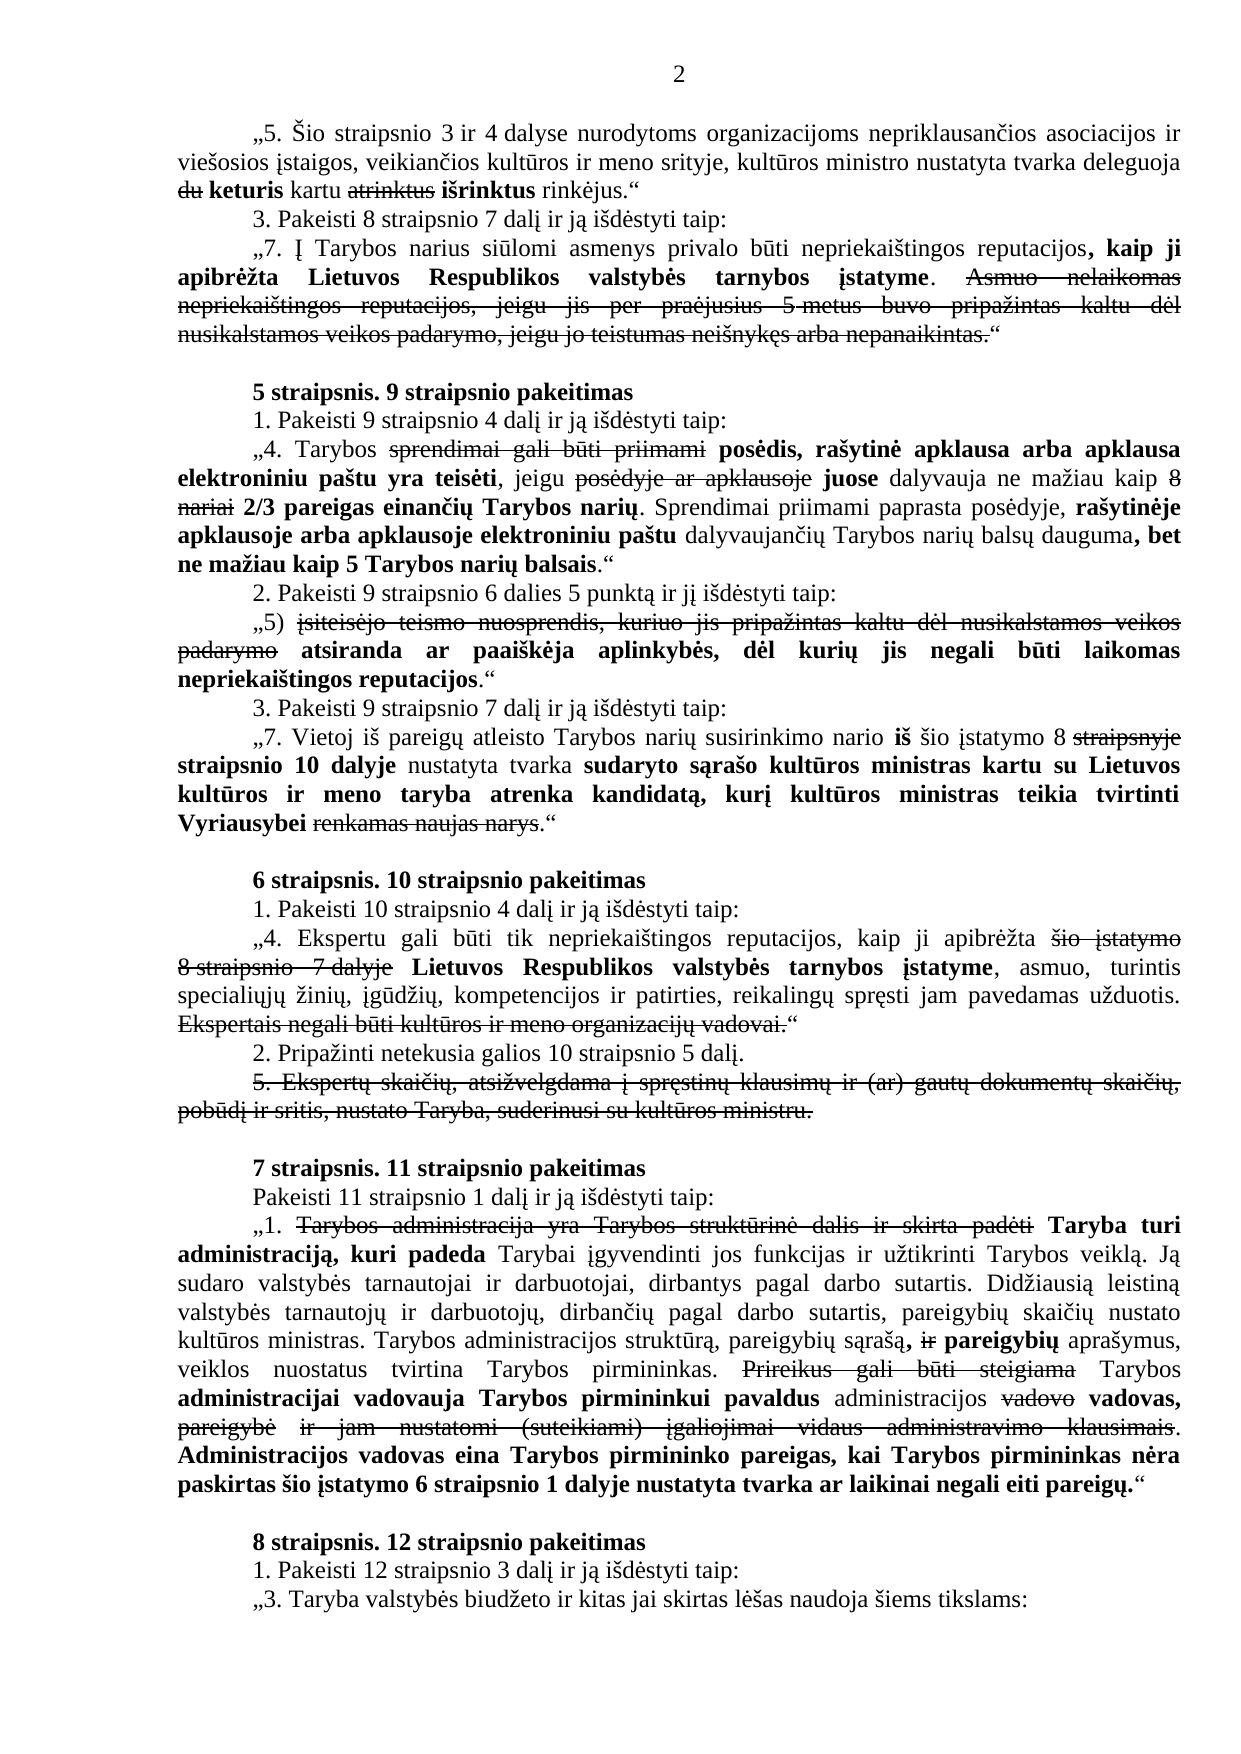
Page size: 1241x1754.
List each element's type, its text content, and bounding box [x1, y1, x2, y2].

text Pakeisti 11 straipsnio 1 dalį ir ją išdėstyti taip: [177, 1182, 1181, 1211]
text 5. Ekspertų skaičių, atsižvelgdama į spręstinų klausimų ir (ar) gautų dokumentų skaičių, pobūdį ir sritis, nustato Taryba, suderinusi su kultūros ministru. [177, 1067, 1181, 1124]
text 2. Pakeisti 9 straipsnio 6 dalies 5 punktą ir jį išdėstyti taip: [177, 578, 1181, 607]
text 3. Pakeisti 9 straipsnio 7 dalį ir ją išdėstyti taip: [177, 693, 1181, 722]
text 1. Pakeisti 10 straipsnio 4 dalį ir ją išdėstyti taip: [177, 894, 1181, 923]
text 5 straipsnis. 9 straipsnio pakeitimas [177, 377, 1181, 406]
text „5) įsiteisėjo teismo nuosprendis, kuriuo jis pripažintas kaltu dėl nusikalstamos veikos padarymo atsiranda ar paaiškėja aplinkybės, dėl kurių jis negali būti laikomas nepriekaištingos reputacijos.“ [177, 607, 1181, 693]
text „4. Tarybos sprendimai gali būti priimami posėdis, rašytinė apklausa arba apklausa elektroniniu paštu yra teisėti, jeigu posėdyje ar apklausoje juose dalyvauja ne mažiau kaip 8 nariai 2/3 pareigas einančių Tarybos narių. Sprendimai priimami paprasta posėdyje, rašytinėje apklausoje arba apklausoje elektroniniu paštu dalyvaujančių Tarybos narių balsų dauguma, bet ne mažiau kaip 5 Tarybos narių balsais.“ [177, 434, 1181, 578]
text 2. Pripažinti netekusia galios 10 straipsnio 5 dalį. [177, 1038, 1181, 1067]
text „4. Ekspertu gali būti tik nepriekaištingos reputacijos, kaip ji apibrėžta šio įstatymo 8 straipsnio 7 dalyje Lietuvos Respublikos valstybės tarnybos įstatyme, asmuo, turintis specialiųjų žinių, įgūdžių, kompetencijos ir patirties, reikalingų spręsti jam pavedamas užduotis. Ekspertais negali būti kultūros ir meno organizacijų vadovai.“ [177, 923, 1181, 1038]
text „3. Taryba valstybės biudžeto ir kitas jai skirtas lėšas naudoja šiems tikslams: [177, 1584, 1181, 1613]
text „1. Tarybos administracija yra Tarybos struktūrinė dalis ir skirta padėti Taryba turi administraciją, kuri padeda Tarybai įgyvendinti jos funkcijas ir užtikrinti Tarybos veiklą. Ją sudaro valstybės tarnautojai ir darbuotojai, dirbantys pagal darbo sutartis. Didžiausią leistiną valstybės tarnautojų ir darbuotojų, dirbančių pagal darbo sutartis, pareigybių skaičių nustato kultūros ministras. Tarybos administracijos struktūrą, pareigybių sąrašą, ir pareigybių aprašymus, veiklos nuostatus tvirtina Tarybos pirmininkas. Prireikus gali būti steigiama Tarybos administracijai vadovauja Tarybos pirmininkui pavaldus administracijos vadovo vadovas, pareigybė ir jam nustatomi (suteikiami) įgaliojimai vidaus administravimo klausimais. Administracijos vadovas eina Tarybos pirmininko pareigas, kai Tarybos pirmininkas nėra paskirtas šio įstatymo 6 straipsnio 1 dalyje nustatyta tvarka ar laikinai negali eiti pareigų.“ [177, 1211, 1181, 1498]
text „7. Vietoj iš pareigų atleisto Tarybos narių susirinkimo nario iš šio įstatymo 8 straipsnyje straipsnio 10 dalyje nustatyta tvarka sudaryto sąrašo kultūros ministras kartu su Lietuvos kultūros ir meno taryba atrenka kandidatą, kurį kultūros ministras teikia tvirtinti Vyriausybei renkamas naujas narys.“ [177, 722, 1181, 837]
text 8 straipsnis. 12 straipsnio pakeitimas [177, 1527, 1181, 1556]
text 6 straipsnis. 10 straipsnio pakeitimas [177, 866, 1181, 894]
text 1. Pakeisti 12 straipsnio 3 dalį ir ją išdėstyti taip: [177, 1556, 1181, 1584]
text „7. Į Tarybos narius siūlomi asmenys privalo būti nepriekaištingos reputacijos, kaip ji apibrėžta Lietuvos Respublikos valstybės tarnybos įstatyme. Asmuo nelaikomas nepriekaištingos reputacijos, jeigu jis per praėjusius 5 metus buvo pripažintas kaltu dėl nusikalstamos veikos padarymo, jeigu jo teistumas neišnykęs arba nepanaikintas.“ [177, 307, 1181, 348]
text 7 straipsnis. 11 straipsnio pakeitimas [177, 1153, 1181, 1182]
text 3. Pakeisti 8 straipsnio 7 dalį ir ją išdėstyti taip: [177, 204, 1181, 233]
text 1. Pakeisti 9 straipsnio 4 dalį ir ją išdėstyti taip: [177, 406, 1181, 434]
text „7. Į Tarybos narius siūlomi asmenys privalo būti nepriekaištingos reputacijos, kaip ji apibrėžta Lietuvos Respublikos valstybės tarnybos įstatyme. Asmuo nelaikomas nepriekaištingos reputacijos, jeigu jis per praėjusius 5 metus buvo pripažintas kaltu dėl nusikalstamos veikos padarymo, jeigu jo teistumas neišnykęs arba nepanaikintas.“ [177, 233, 1181, 306]
text „5. Šio straipsnio 3 ir 4 dalyse nurodytoms organizacijoms nepriklausančios asociacijos ir viešosios įstaigos, veikiančios kultūros ir meno srityje, kultūros ministro nustatyta tvarka deleguoja du keturis kartu atrinktus išrinktus rinkėjus.“ [177, 118, 1181, 204]
